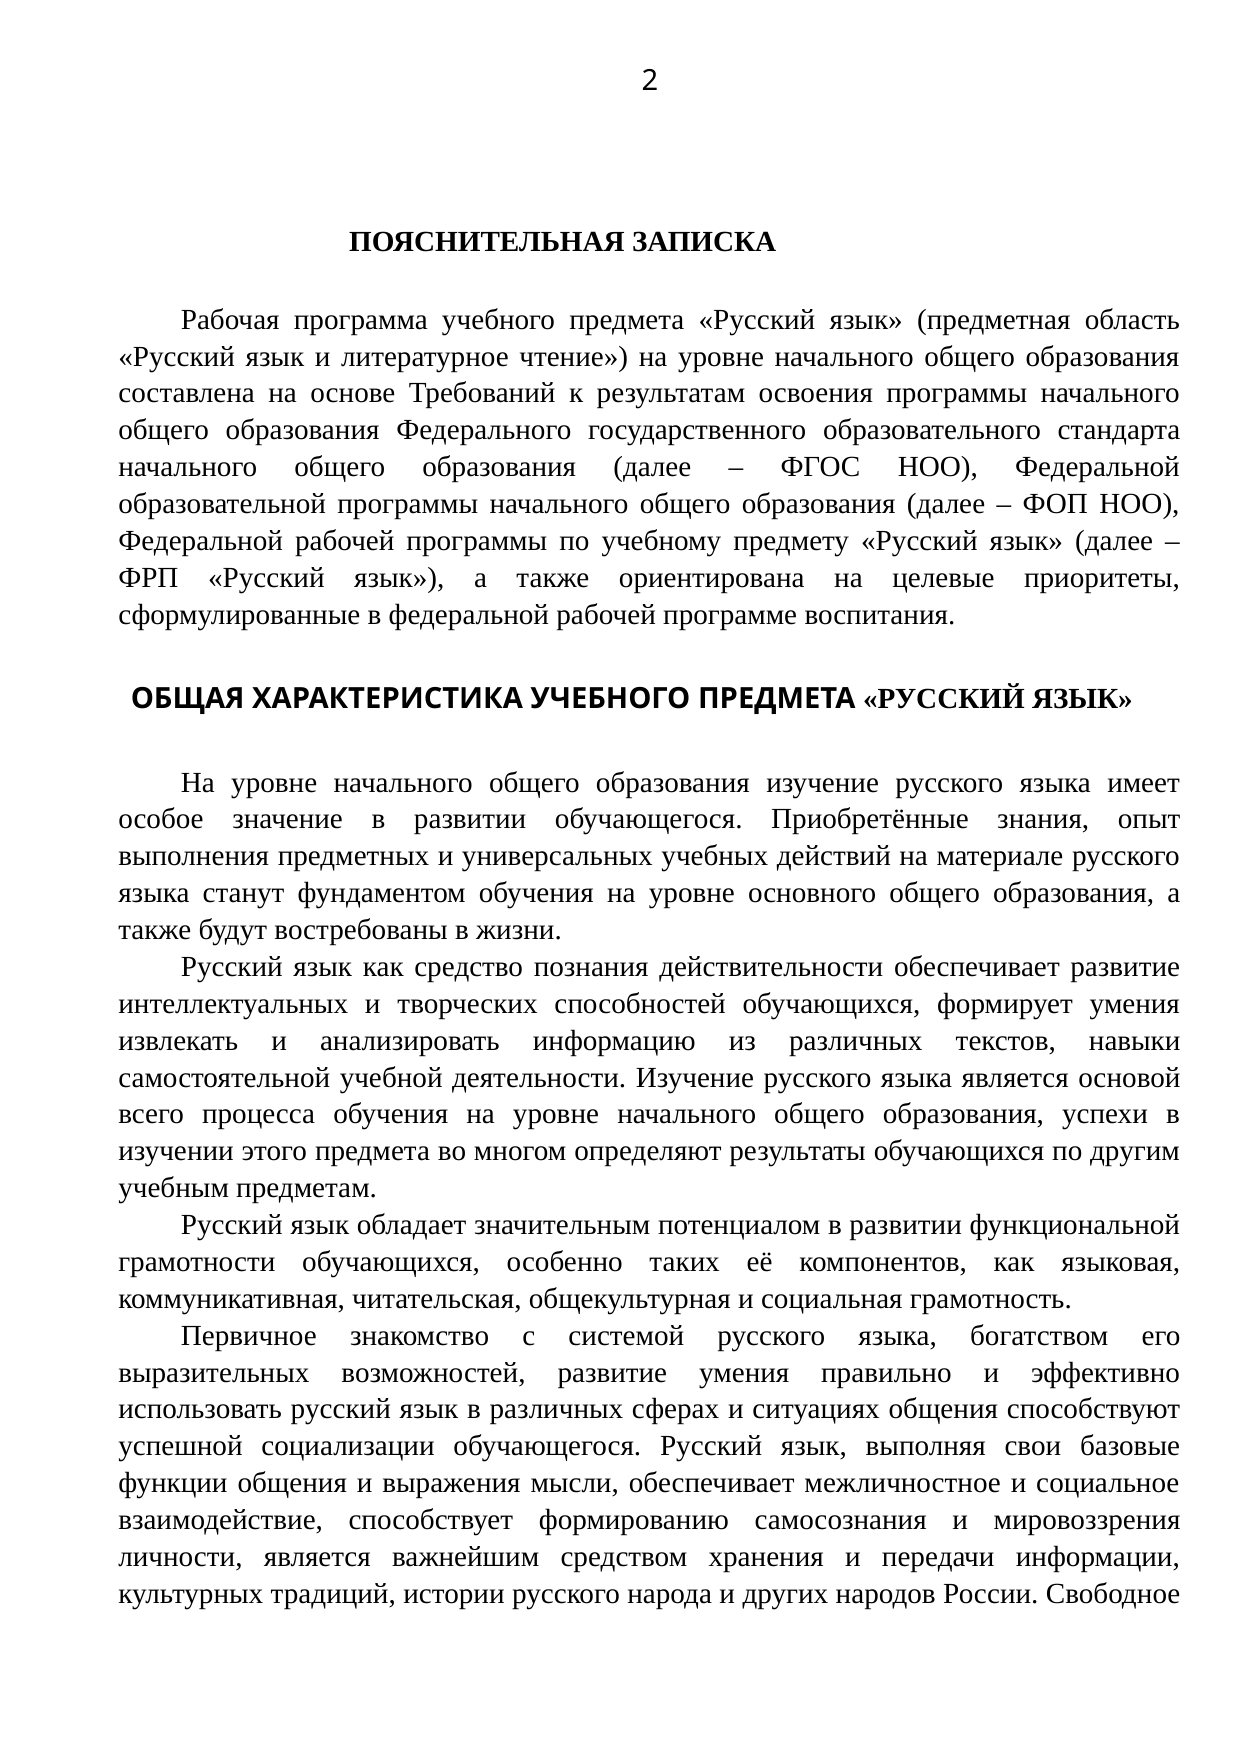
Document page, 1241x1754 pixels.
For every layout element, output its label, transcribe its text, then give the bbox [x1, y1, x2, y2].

text ОБЩАЯ ХАРАКТЕРИСТИКА УЧЕБНОГО ПРЕДМЕТА «РУССКИЙ ЯЗЫК» [131, 677, 1181, 717]
text Русский язык как средство познания действительности обеспечивает развитие интеллектуальных и творческих способностей обучающихся, формирует умения извлекать и анализировать информацию из различных текстов, навыки самостоятельной учебной деятельности. Изучение русского языка является основой всего процесса обучения на уровне начального общего образования, успехи в изучении этого предмета во многом определяют результаты обучающихся по другим учебным предметам. [118, 949, 1181, 1204]
text Первичное знакомство с системой русского языка, богатством его выразительных возможностей, развитие умения правильно и эффективно использовать русский язык в различных сферах и ситуациях общения способствуют успешной социализации обучающегося. Русский язык, выполняя свои базовые функции общения и выражения мысли, обеспечивает межличностное и социальное взаимодействие, способствует формированию самосознания и мировоззрения личности, является важнейшим средством хранения и передачи информации, культурных традиций, истории русского народа и других народов России. Свободное [118, 1318, 1181, 1609]
text Рабочая программа учебного предмета «Русский язык» (предметная область «Русский язык и литературное чтение») на уровне начального общего образования составлена на основе Требований к результатам освоения программы начального общего образования Федерального государственного образовательного стандарта начального общего образования (далее – ФГОС НОО), Федеральной образовательной программы начального общего образования (далее – ФОП НОО), Федеральной рабочей программы по учебному предмету «Русский язык» (далее – ФРП «Русский язык»), а также ориентирована на целевые приоритеты, сформулированные в федеральной рабочей программе воспитания. [118, 302, 1181, 630]
text На уровне начального общего образования изучение русского языка имеет особое значение в развитии обучающегося. Приобретённые знания, опыт выполнения предметных и универсальных учебных действий на материале русского языка станут фундаментом обучения на уровне основного общего образования, а также будут востребованы в жизни. [118, 765, 1181, 946]
text Русский язык обладает значительным потенциалом в развитии функциональной грамотности обучающихся, особенно таких её компонентов, как языковая, коммуникативная, читательская, общекультурная и социальная грамотность. [118, 1207, 1181, 1314]
text ПОЯСНИТЕЛЬНАЯ ЗАПИСКА [118, 222, 808, 258]
